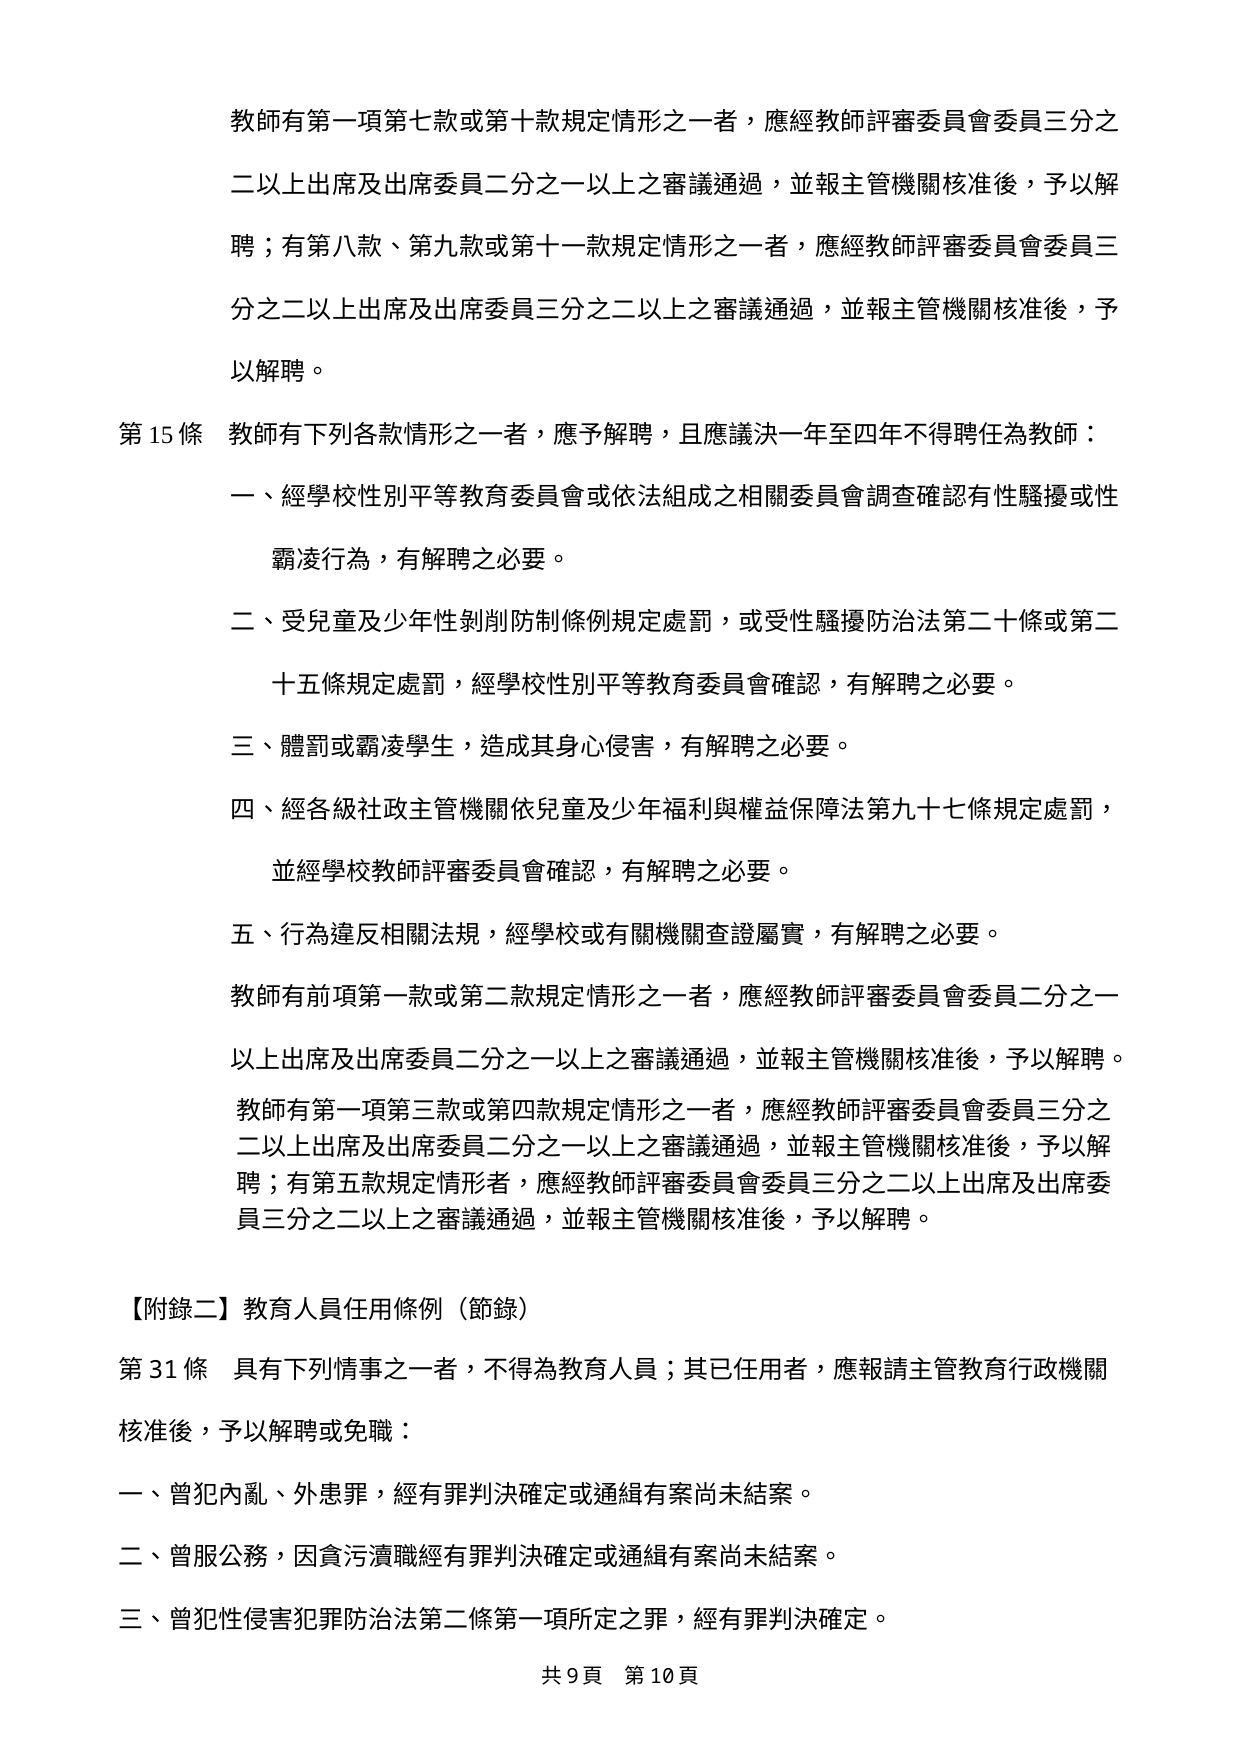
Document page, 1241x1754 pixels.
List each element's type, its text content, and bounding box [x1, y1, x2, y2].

text 四、經各級社政主管機關依兒童及少年福利與權益保障法第九十七條規定處罰，並經學校教師評審委員會確認，有解聘之必要。 [230, 766, 1122, 891]
text 教師有第一項第七款或第十款規定情形之一者，應經教師評審委員會委員三分之二以上出席及出席委員二分之一以上之審議通過，並報主管機關核准後，予以解聘；有第八款、第九款或第十一款規定情形之一者，應經教師評審委員會委員三分之二以上出席及出席委員三分之二以上之審議通過，並報主管機關核准後，予以解聘。 [230, 78, 1122, 391]
text 教師有前項第一款或第二款規定情形之一者，應經教師評審委員會委員二分之一以上出席及出席委員二分之一以上之審議通過，並報主管機關核准後，予以解聘。 [230, 953, 1122, 1078]
text 第15條 教師有下列各款情形之一者，應予解聘，且應議決一年至四年不得聘任為教師： [118, 391, 1122, 453]
text 【附錄二】教育人員任用條例（節錄） [118, 1289, 1122, 1326]
text 三、曾犯性侵害犯罪防治法第二條第一項所定之罪，經有罪判決確定。 [118, 1576, 1122, 1638]
text 教師有第一項第三款或第四款規定情形之一者，應經教師評審委員會委員三分之二以上出席及出席委員二分之一以上之審議通過，並報主管機關核准後，予以解聘；有第五款規定情形者，應經教師評審委員會委員三分之二以上出席及出席委員三分之二以上之審議通過，並報主管機關核准後，予以解聘。 [236, 1091, 1122, 1236]
text 一、曾犯內亂、外患罪，經有罪判決確定或通緝有案尚未結案。 [118, 1451, 1122, 1513]
text 二、曾服公務，因貪污瀆職經有罪判決確定或通緝有案尚未結案。 [118, 1513, 1122, 1576]
text 二、受兒童及少年性剝削防制條例規定處罰，或受性騷擾防治法第二十條或第二十五條規定處罰，經學校性別平等教育委員會確認，有解聘之必要。 [230, 578, 1122, 703]
text 三、體罰或霸凌學生，造成其身心侵害，有解聘之必要。 [230, 703, 1122, 766]
text 第31條 具有下列情事之一者，不得為教育人員；其已任用者，應報請主管教育行政機關核准後，予以解聘或免職： [118, 1326, 1122, 1451]
text 一、經學校性別平等教育委員會或依法組成之相關委員會調查確認有性騷擾或性霸凌行為，有解聘之必要。 [230, 453, 1122, 578]
text 五、行為違反相關法規，經學校或有關機關查證屬實，有解聘之必要。 [230, 891, 1122, 953]
